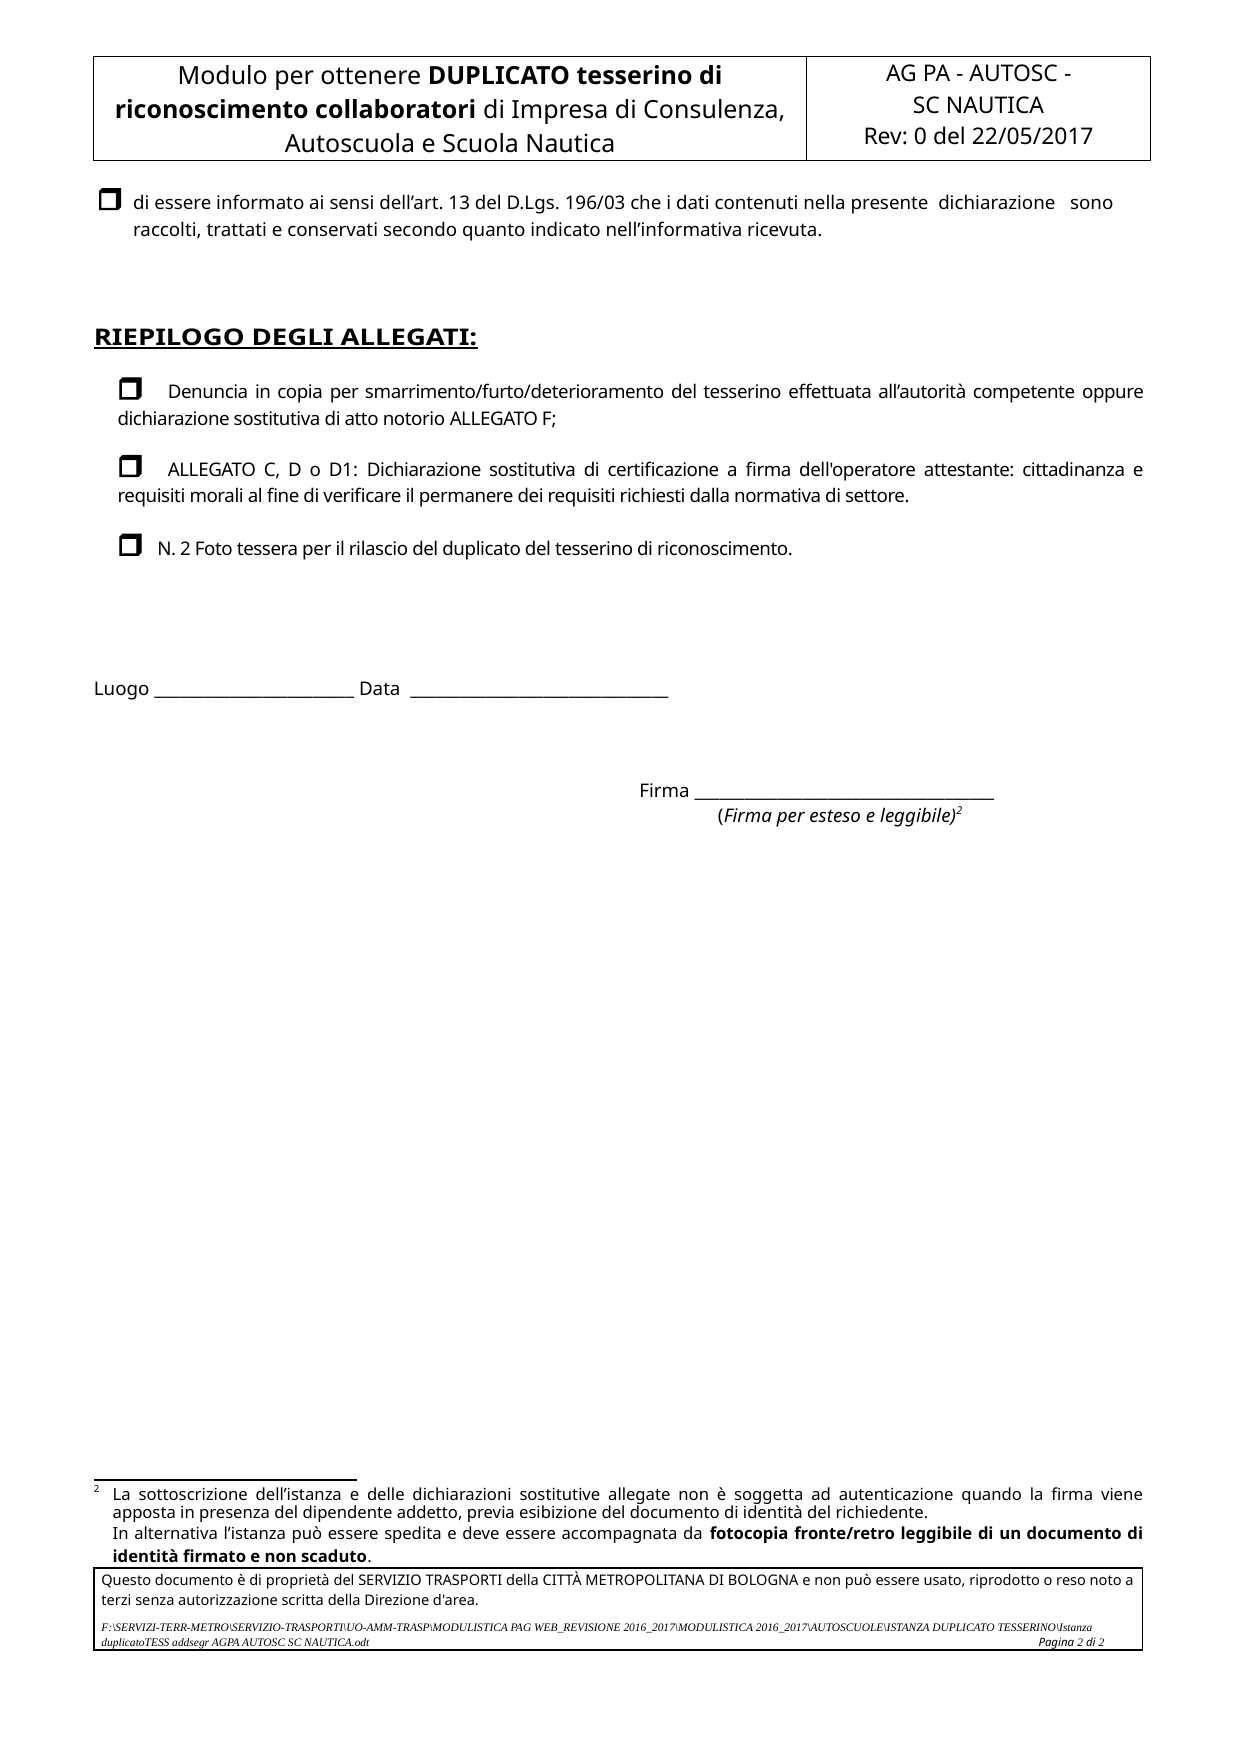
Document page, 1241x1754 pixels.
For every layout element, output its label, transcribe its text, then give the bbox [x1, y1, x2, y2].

text (Firma per esteso e leggibile) [123, 802, 1144, 828]
text  Denuncia in copia per smarrimento/furto/deterioramento del tesserino effettuata all’autorità competente oppure dichiarazione sostitutiva di atto notorio ALLEGATO F; [117, 379, 1144, 431]
text RIEPILOGO DEGLI ALLEGATI: [94, 321, 1144, 352]
text Luogo ________________________ Data _______________________________ [94, 675, 1144, 700]
text La sottoscrizione dell’istanza e delle dichiarazioni sostitutive allegate non è soggetta ad autenticazione quando la firma viene apposta in presenza del dipendente addetto, previa esibizione del documento di identità del richiedente. [94, 1486, 1144, 1522]
text  ALLEGATO C, D o D1: Dichiarazione sostitutiva di certificazione a firma dell'operatore attestante: cittadinanza e requisiti morali al fine di verificare il permanere dei requisiti richiesti dalla normativa di settore. [117, 456, 1144, 508]
text In alternativa l’istanza può essere spedita e deve essere accompagnata da fotocopia fronte/retro leggibile di un documento di identità firmato e non scaduto. [94, 1522, 1144, 1567]
text  di essere informato ai sensi dell’art. 13 del D.Lgs. 196/03 che i dati contenuti nella presente dichiarazione sono raccolti, trattati e conservati secondo quanto indicato nell’informativa ricevuta. [97, 189, 1144, 241]
text Firma ____________________________________ [94, 777, 1144, 802]
text  N. 2 Foto tessera per il rilascio del duplicato del tesserino di riconoscimento. [117, 535, 1144, 561]
